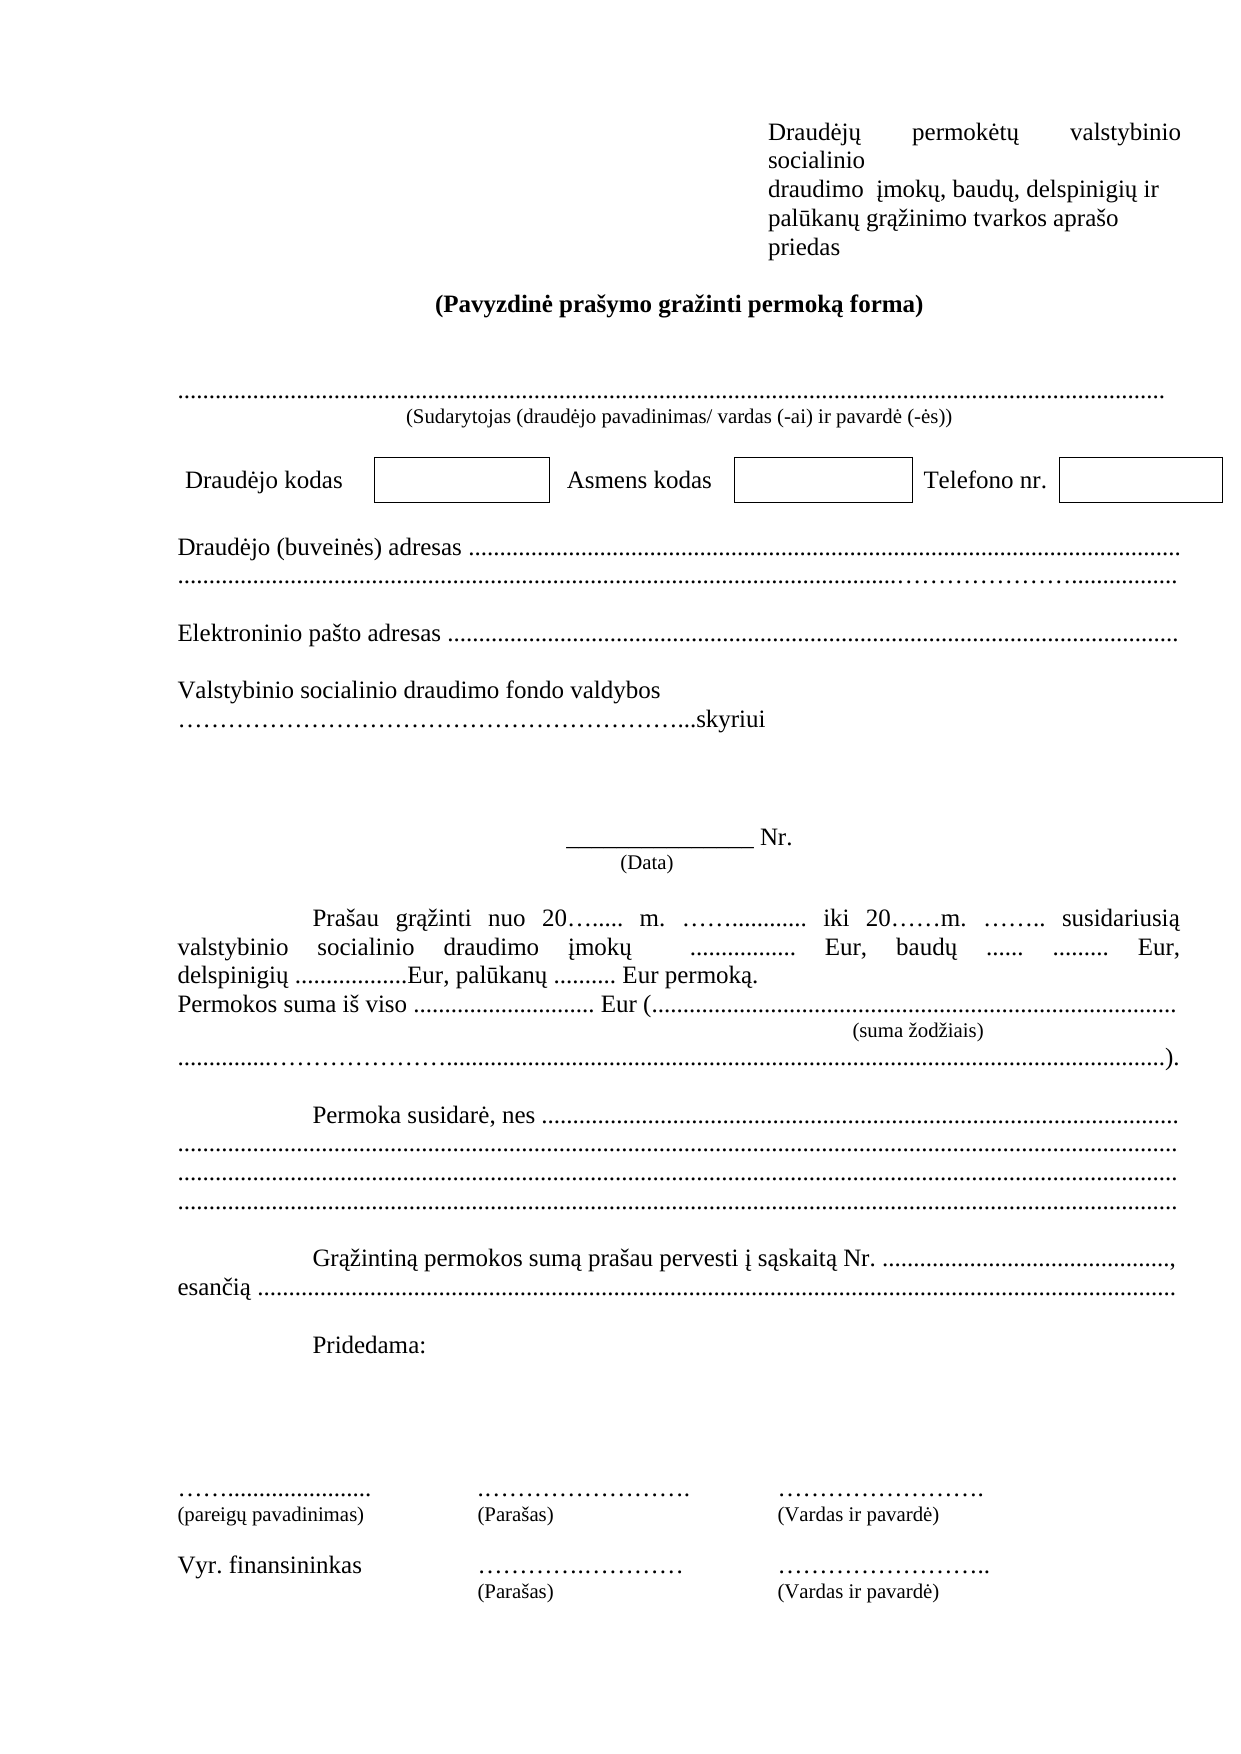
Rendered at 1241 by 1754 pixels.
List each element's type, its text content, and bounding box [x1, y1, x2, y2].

table_header [375, 458, 549, 502]
text (suma žodžiais) [717, 1018, 1181, 1042]
text Prašau grąžinti nuo 20…..... m. ……............ iki 20……m. …….. susidariusią valstybinio socialinio draudimo įmokų ................. Eur, baudų ...... ......... Eur, delspinigių ..................Eur, palūkanų .......... Eur permoką. [177, 903, 1181, 989]
text ................................................................................................................................................................ [177, 1157, 1181, 1186]
text palūkanų grąžinimo tvarkos aprašo [768, 203, 1181, 232]
text .............................................................................................................................................................. [177, 375, 1181, 404]
table_header Telefono nr. [913, 457, 1059, 502]
text draudimo įmokų, baudų, delspinigių ir [768, 174, 1181, 203]
text (Sudarytojas (draudėjo pavadinimas/ vardas (-ai) ir pavardė (-ės)) [177, 404, 1181, 428]
table_header [1060, 458, 1222, 502]
text ................................................................................................................................................................ [177, 1186, 1181, 1215]
text Valstybinio socialinio draudimo fondo valdybos [177, 675, 1181, 704]
text priedas [768, 232, 1181, 260]
text Permoka susidarė, nes ...................................................................................................... ................................................................................................................................................................ [177, 1100, 1181, 1157]
text (pareigų pavadinimas) (Parašas) (Vardas ir pavardė) [177, 1502, 1181, 1526]
text Elektroninio pašto adresas ..................................................................................................................... [177, 618, 1181, 647]
text ...............…………………...................................................................................................................). [177, 1042, 1181, 1071]
text (Parašas) (Vardas ir pavardė) [177, 1579, 1181, 1603]
text _______________ Nr. [177, 822, 1181, 850]
text (Data) [447, 850, 1181, 874]
text Vyr. finansininkas ………….………… …………………….. [177, 1550, 1181, 1579]
table_header Asmens kodas [550, 457, 734, 502]
text Pridedama: [177, 1330, 1181, 1358]
table_header [735, 458, 912, 502]
table_header Draudėjo kodas [189, 457, 374, 502]
text Draudėjo (buveinės) adresas .................................................................................................................. ...................................................................................................................…………………................. [177, 532, 1181, 589]
text Draudėjų permokėtų valstybinio socialinio [768, 117, 1181, 174]
text ……....................... .……………………. ……………………. [177, 1473, 1181, 1502]
text (Pavyzdinė prašymo gražinti permoką forma) [177, 289, 1181, 318]
text Permokos suma iš viso ............................. Eur (.................................................................................... [177, 989, 1181, 1018]
text ……………………………………………………...skyriui [177, 704, 1181, 733]
text Grąžintiną permokos sumą prašau pervesti į sąskaitą Nr. .............................................., esančią ................................................................................................................................................... [177, 1243, 1181, 1301]
